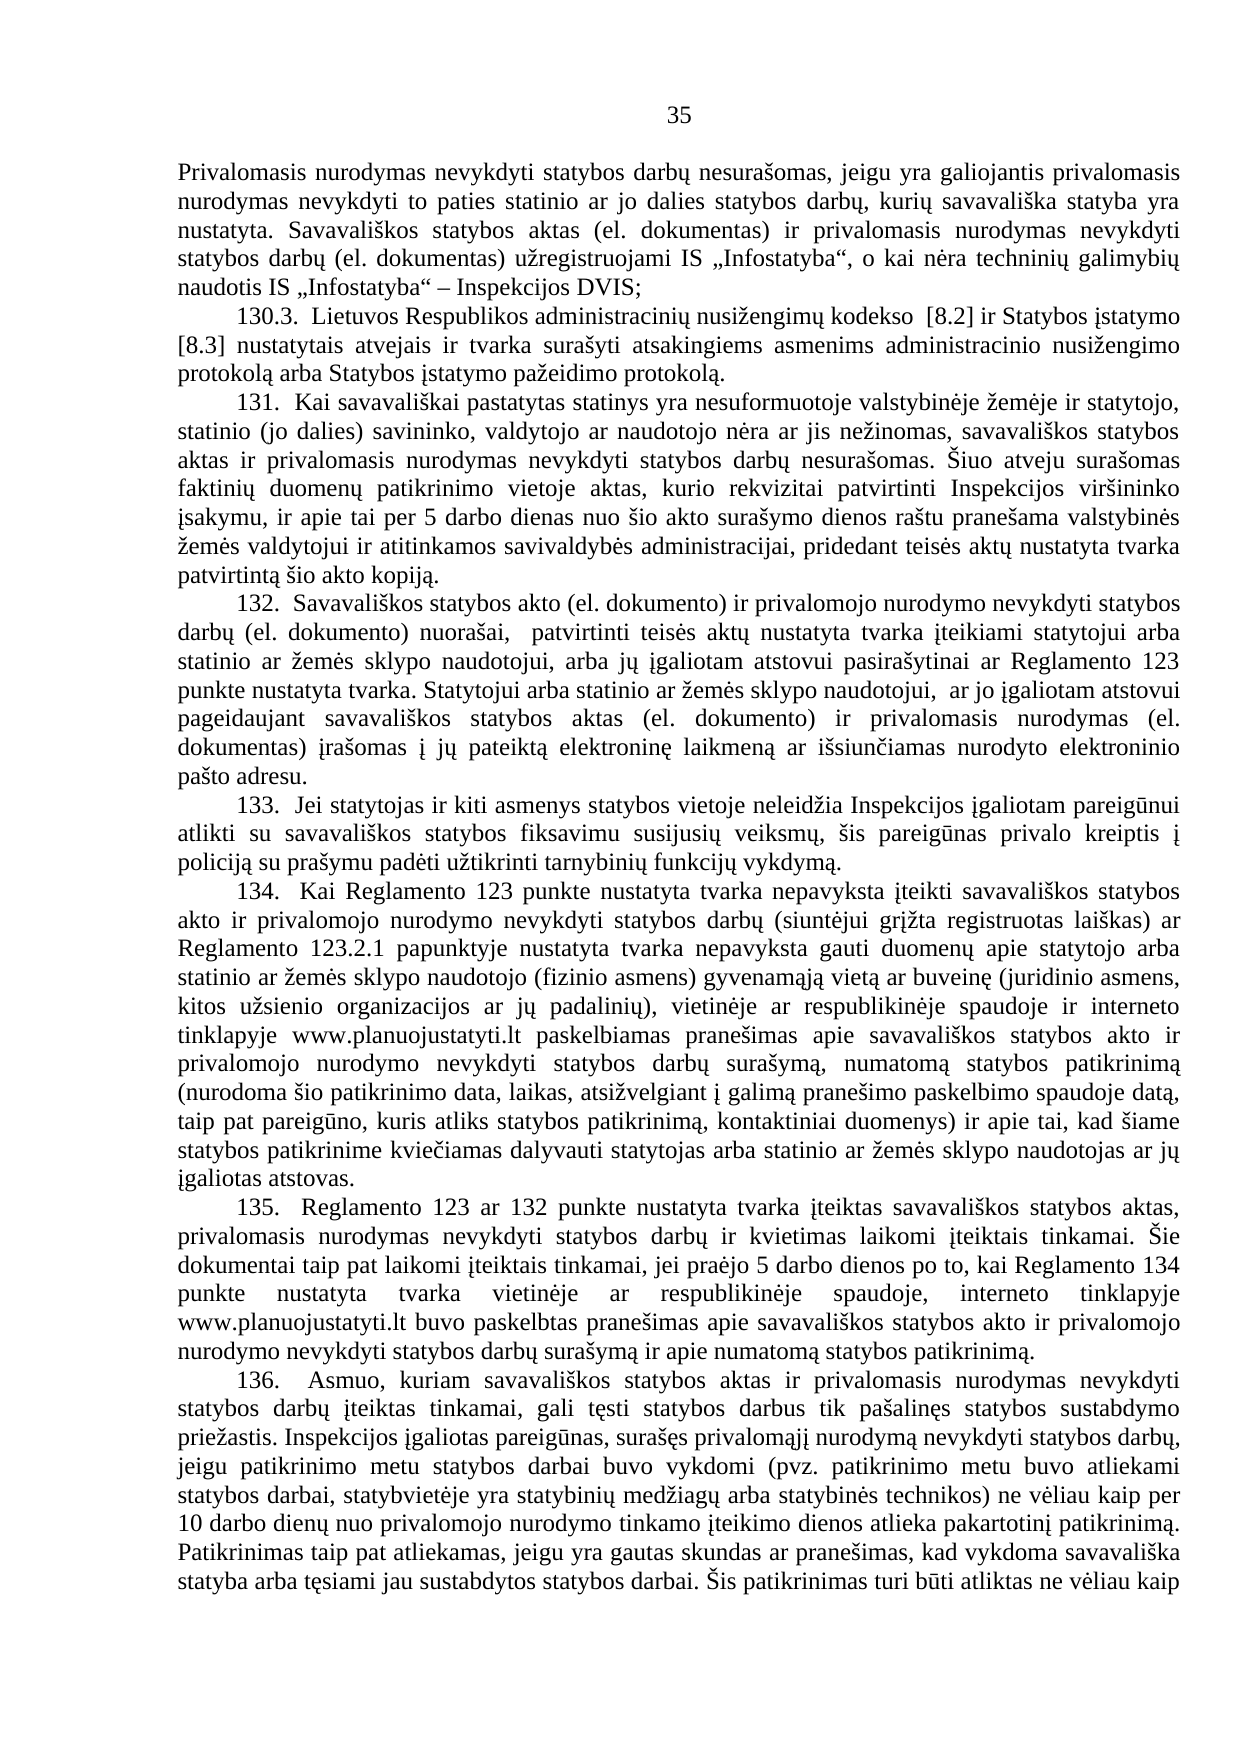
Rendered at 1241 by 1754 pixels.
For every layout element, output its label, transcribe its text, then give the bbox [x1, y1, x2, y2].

text 136. Asmuo, kuriam savavališkos statybos aktas ir privalomasis nurodymas nevykdyti statybos darbų įteiktas tinkamai, gali tęsti statybos darbus tik pašalinęs statybos sustabdymo priežastis. Inspekcijos įgaliotas pareigūnas, surašęs privalomąjį nurodymą nevykdyti statybos darbų, jeigu patikrinimo metu statybos darbai buvo vykdomi (pvz. patikrinimo metu buvo atliekami statybos darbai, statybvietėje yra statybinių medžiagų arba statybinės technikos) ne vėliau kaip per 10 darbo dienų nuo privalomojo nurodymo tinkamo įteikimo dienos atlieka pakartotinį patikrinimą. Patikrinimas taip pat atliekamas, jeigu yra gautas skundas ar pranešimas, kad vykdoma savavališka statyba arba tęsiami jau sustabdytos statybos darbai. Šis patikrinimas turi būti atliktas ne vėliau kaip [177, 1365, 1181, 1595]
text 133. Jei statytojas ir kiti asmenys statybos vietoje neleidžia Inspekcijos įgaliotam pareigūnui atlikti su savavališkos statybos fiksavimu susijusių veiksmų, šis pareigūnas privalo kreiptis į policiją su prašymu padėti užtikrinti tarnybinių funkcijų vykdymą. [177, 790, 1181, 876]
text 130.3. Lietuvos Respublikos administracinių nusižengimų kodekso [8.2] ir Statybos įstatymo [8.3] nustatytais atvejais ir tvarka surašyti atsakingiems asmenims administracinio nusižengimo protokolą arba Statybos įstatymo pažeidimo protokolą. [177, 301, 1181, 387]
text Privalomasis nurodymas nevykdyti statybos darbų nesurašomas, jeigu yra galiojantis privalomasis nurodymas nevykdyti to paties statinio ar jo dalies statybos darbų, kurių savavališka statyba yra nustatyta. Savavališkos statybos aktas (el. dokumentas) ir privalomasis nurodymas nevykdyti statybos darbų (el. dokumentas) užregistruojami IS „Infostatyba“, o kai nėra techninių galimybių naudotis IS „Infostatyba“ – Inspekcijos DVIS; [177, 157, 1181, 301]
text 131. Kai savavališkai pastatytas statinys yra nesuformuotoje valstybinėje žemėje ir statytojo, statinio (jo dalies) savininko, valdytojo ar naudotojo nėra ar jis nežinomas, savavališkos statybos aktas ir privalomasis nurodymas nevykdyti statybos darbų nesurašomas. Šiuo atveju surašomas faktinių duomenų patikrinimo vietoje aktas, kurio rekvizitai patvirtinti Inspekcijos viršininko įsakymu, ir apie tai per 5 darbo dienas nuo šio akto surašymo dienos raštu pranešama valstybinės žemės valdytojui ir atitinkamos savivaldybės administracijai, pridedant teisės aktų nustatyta tvarka patvirtintą šio akto kopiją. [177, 387, 1181, 588]
text 134. Kai Reglamento 123 punkte nustatyta tvarka nepavyksta įteikti savavališkos statybos akto ir privalomojo nurodymo nevykdyti statybos darbų (siuntėjui grįžta registruotas laiškas) ar Reglamento 123.2.1 papunktyje nustatyta tvarka nepavyksta gauti duomenų apie statytojo arba statinio ar žemės sklypo naudotojo (fizinio asmens) gyvenamąją vietą ar buveinę (juridinio asmens, kitos užsienio organizacijos ar jų padalinių), vietinėje ar respublikinėje spaudoje ir interneto tinklapyje www.planuojustatyti.lt paskelbiamas pranešimas apie savavališkos statybos akto ir privalomojo nurodymo nevykdyti statybos darbų surašymą, numatomą statybos patikrinimą (nurodoma šio patikrinimo data, laikas, atsižvelgiant į galimą pranešimo paskelbimo spaudoje datą, taip pat pareigūno, kuris atliks statybos patikrinimą, kontaktiniai duomenys) ir apie tai, kad šiame statybos patikrinime kviečiamas dalyvauti statytojas arba statinio ar žemės sklypo naudotojas ar jų įgaliotas atstovas. [177, 876, 1181, 1192]
text 135. Reglamento 123 ar 132 punkte nustatyta tvarka įteiktas savavališkos statybos aktas, privalomasis nurodymas nevykdyti statybos darbų ir kvietimas laikomi įteiktais tinkamai. Šie dokumentai taip pat laikomi įteiktais tinkamai, jei praėjo 5 darbo dienos po to, kai Reglamento 134 punkte nustatyta tvarka vietinėje ar respublikinėje spaudoje, interneto tinklapyje www.planuojustatyti.lt buvo paskelbtas pranešimas apie savavališkos statybos akto ir privalomojo nurodymo nevykdyti statybos darbų surašymą ir apie numatomą statybos patikrinimą. [177, 1192, 1181, 1365]
text 132. Savavališkos statybos akto (el. dokumento) ir privalomojo nurodymo nevykdyti statybos darbų (el. dokumento) nuorašai, patvirtinti teisės aktų nustatyta tvarka įteikiami statytojui arba statinio ar žemės sklypo naudotojui, arba jų įgaliotam atstovui pasirašytinai ar Reglamento 123 punkte nustatyta tvarka. Statytojui arba statinio ar žemės sklypo naudotojui, ar jo įgaliotam atstovui pageidaujant savavališkos statybos aktas (el. dokumento) ir privalomasis nurodymas (el. dokumentas) įrašomas į jų pateiktą elektroninę laikmeną ar išsiunčiamas nurodyto elektroninio pašto adresu. [177, 588, 1181, 790]
